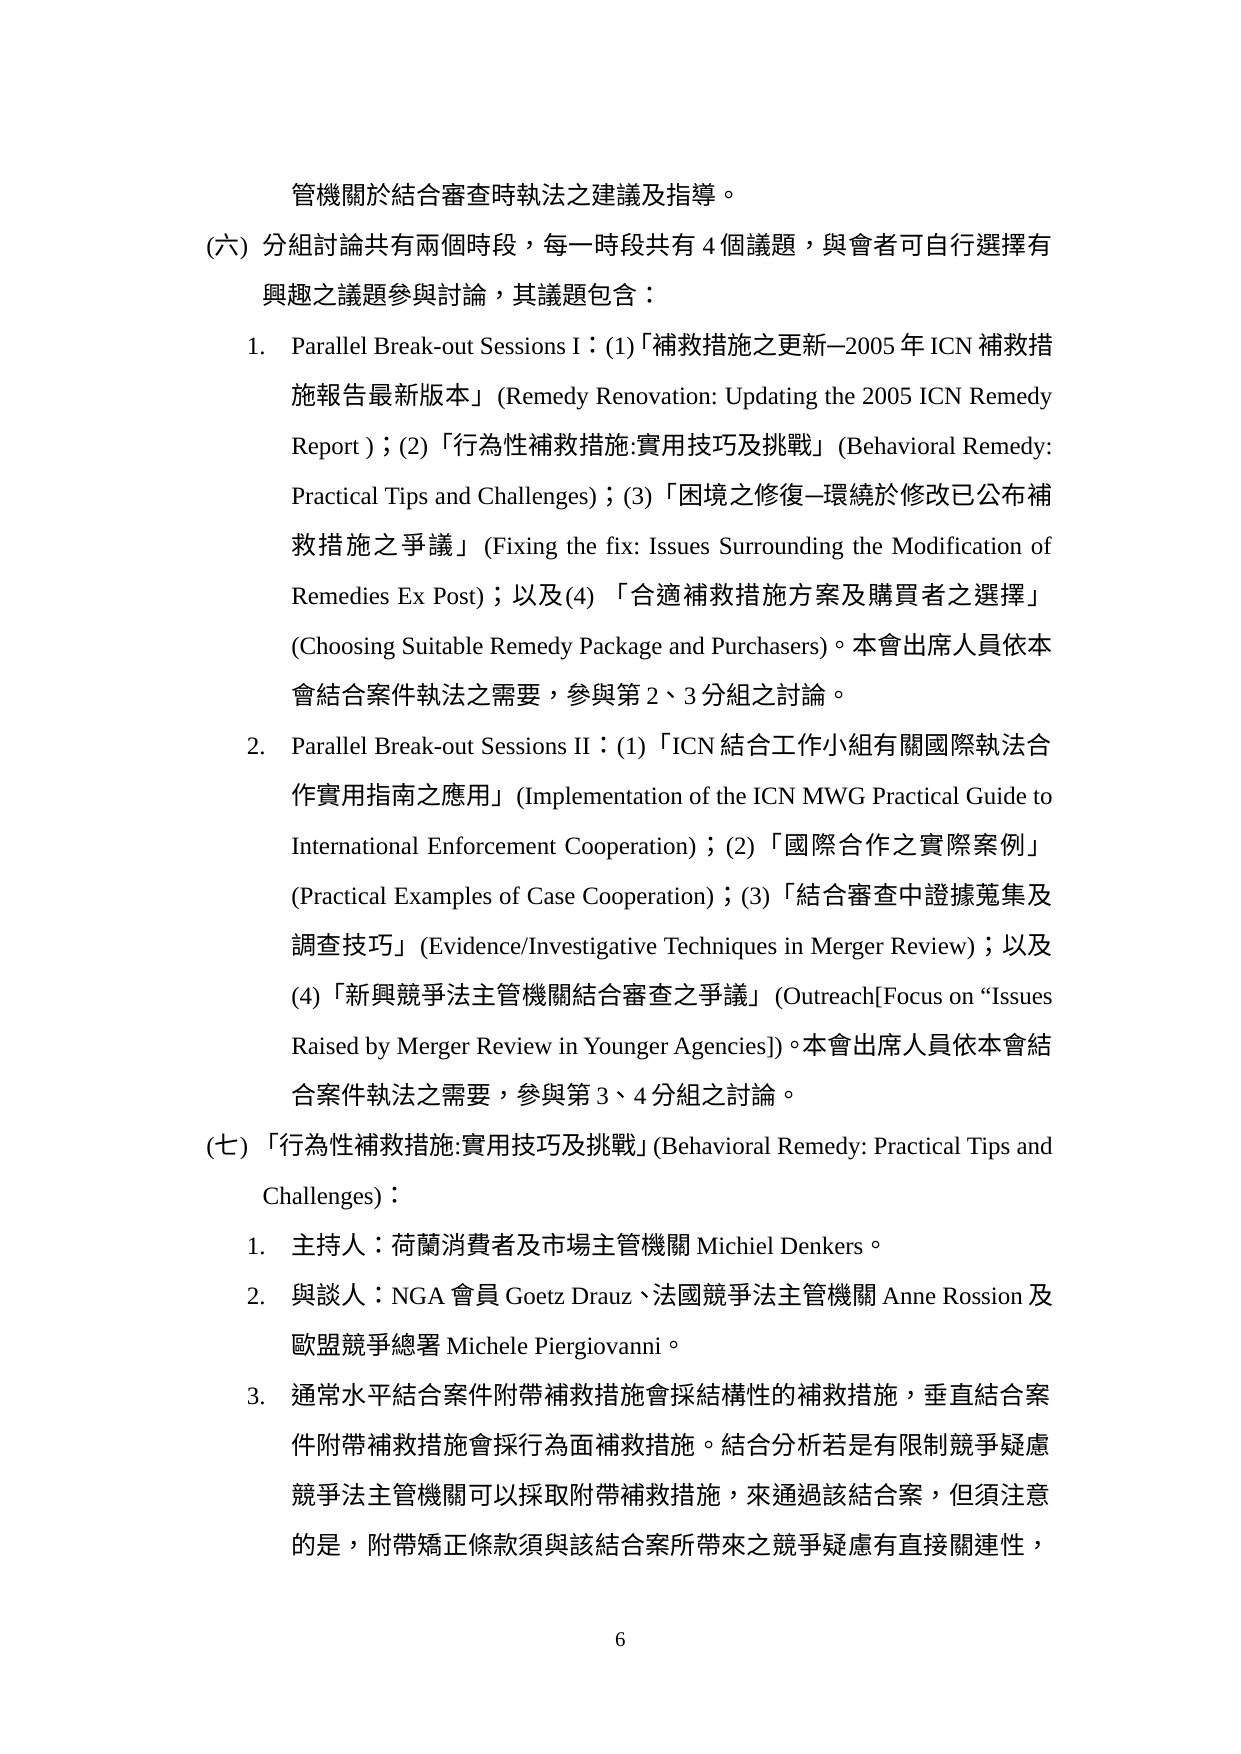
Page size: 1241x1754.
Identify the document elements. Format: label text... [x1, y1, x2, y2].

list 管機關於結合審查時執法之建議及指導。 [247, 164, 1053, 214]
list Parallel Break-out Sessions I：(1)「補救措施之更新─2005年ICN補救措施報告最新版本」(Remedy Renovation: Updating the 2005 ICN Remedy Report )；(2)「行為性補救措施:實用技巧及挑戰」(Behavioral Remedy: Practical Tips and Challenges)；(3)「困境之修復─環繞於修改已公布補救措施之爭議」(Fixing the fix: Issues Surrounding the Modification of Remedies Ex Post)；以及(4) 「合適補救措施方案及購買者之選擇」(Choosing Suitable Remedy Package and Purchasers)。本會出席人員依本會結合案件執法之需要，參與第2、3分組之討論。 [247, 314, 1053, 714]
list 主持人：荷蘭消費者及市場主管機關Michiel Denkers。 [247, 1214, 1053, 1264]
list 通常水平結合案件附帶補救措施會採結構性的補救措施，垂直結合案件附帶補救措施會採行為面補救措施。結合分析若是有限制競爭疑慮，競爭法主管機關可以採取附帶補救措施，來通過該結合案，但須注意的是，附帶矯正條款須與該結合案所帶來之競爭疑慮有直接關連性，不可嘗試藉由補救措施來解決結合前即已存在、或是擴張措施條件來解決產業或是市場既存的問題。就行為補救措施而言： [247, 1364, 1053, 1564]
list 與談人：NGA會員Goetz Drauz、法國競爭法主管機關Anne Rossion及歐盟競爭總署Michele Piergiovanni。 [247, 1264, 1053, 1364]
list Parallel Break-out Sessions II：(1)「ICN結合工作小組有關國際執法合作實用指南之應用」(Implementation of the ICN MWG Practical Guide to International Enforcement Cooperation)；(2)「國際合作之實際案例」(Practical Examples of Case Cooperation)；(3)「結合審查中證據蒐集及調查技巧」(Evidence/Investigative Techniques in Merger Review)；以及(4)「新興競爭法主管機關結合審查之爭議」(Outreach[Focus on “Issues Raised by Merger Review in Younger Agencies])。本會出席人員依本會結合案件執法之需要，參與第3、4分組之討論。 [247, 714, 1053, 1114]
list 分組討論共有兩個時段，每一時段共有4個議題，與會者可自行選擇有興趣之議題參與討論，其議題包含： [206, 214, 1053, 314]
list 「行為性補救措施:實用技巧及挑戰」(Behavioral Remedy: Practical Tips and Challenges)： [206, 1114, 1053, 1214]
